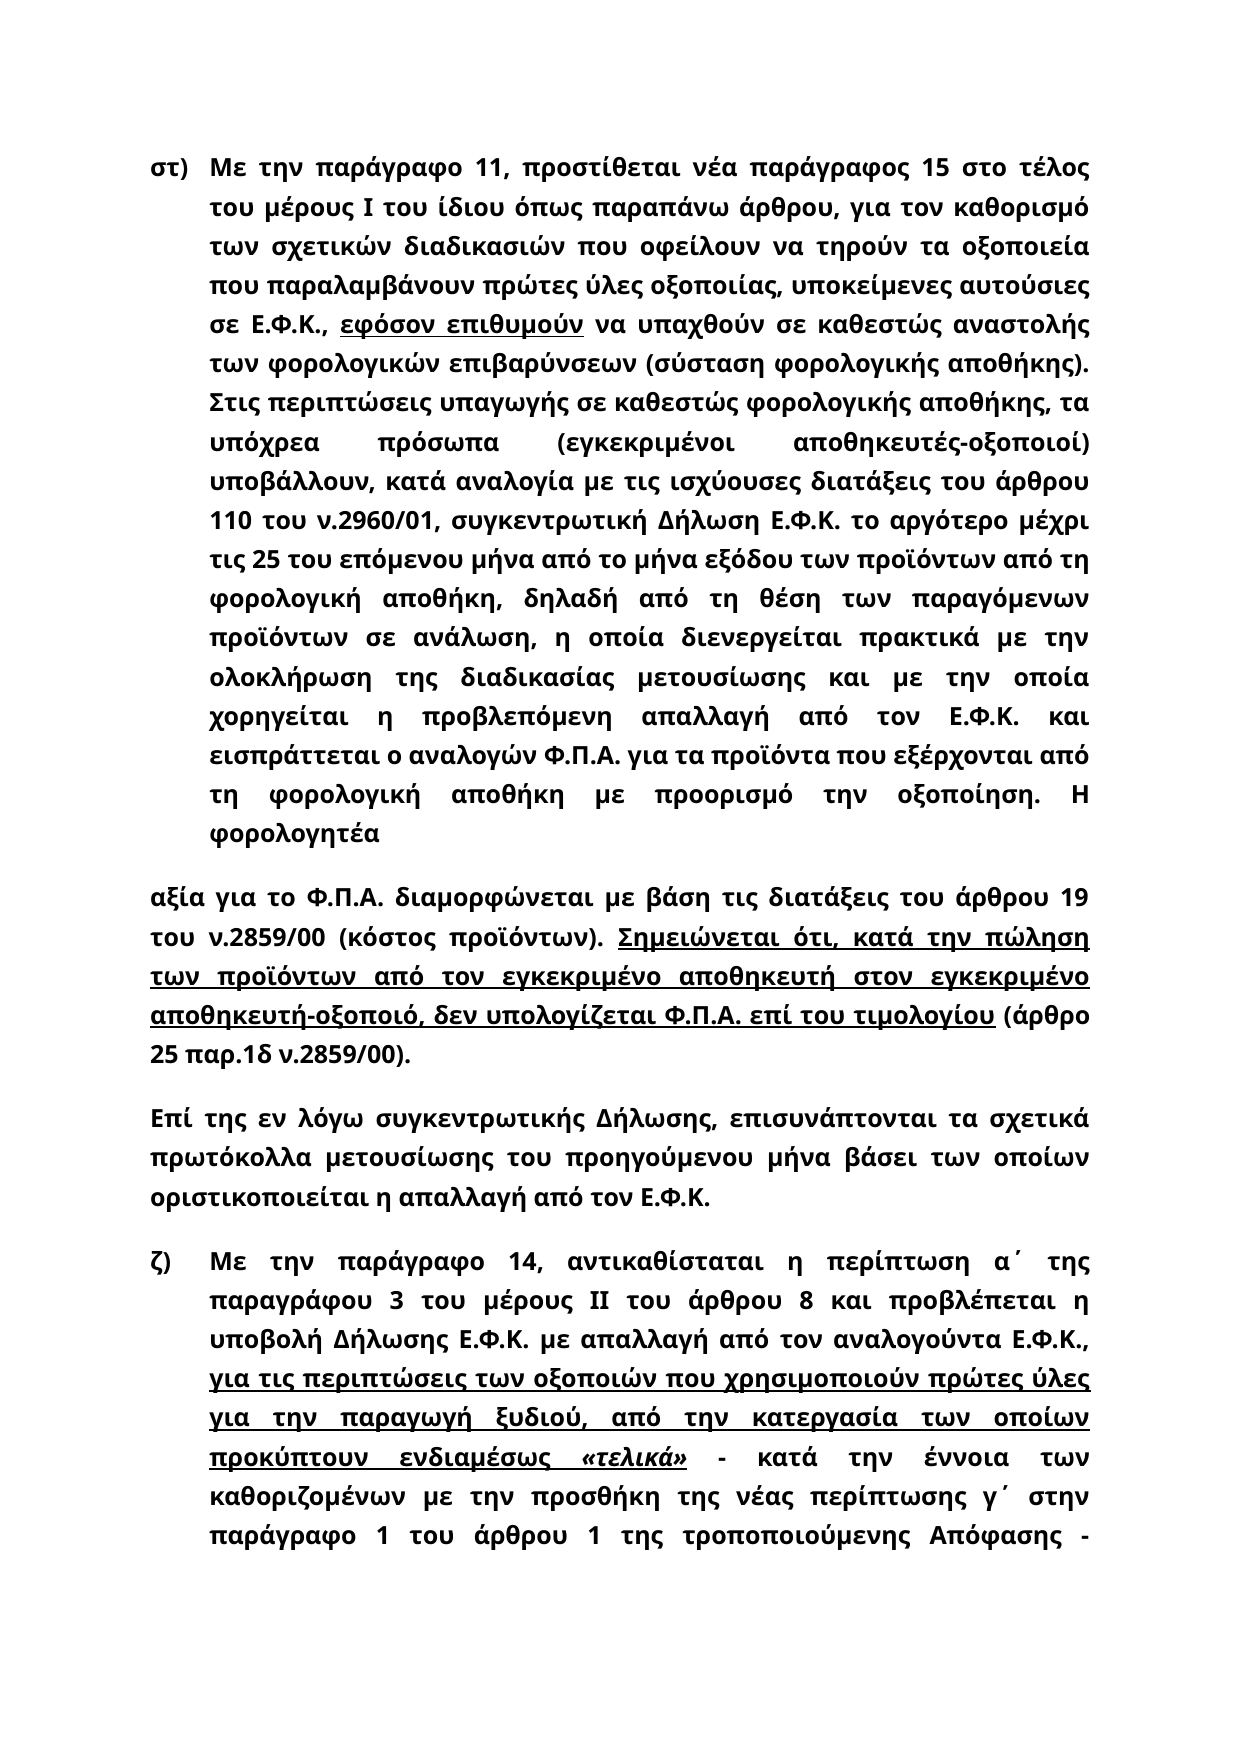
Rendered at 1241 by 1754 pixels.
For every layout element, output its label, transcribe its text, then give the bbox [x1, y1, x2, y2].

list ζ) Με την παράγραφο 14, αντικαθίσταται η περίπτωση α΄ της παραγράφου 3 του μέρους ΙΙ του άρθρου 8 και προβλέπεται η υποβολή Δήλωσης Ε.Φ.Κ. με απαλλαγή από τον αναλογούντα Ε.Φ.Κ., για τις περιπτώσεις των οξοποιών που χρησιμοποιούν πρώτες ύλες για την παραγωγή ξυδιού, από την κατεργασία των οποίων προκύπτουν ενδιαμέσως «τελικά» - κατά την έννοια των καθοριζομένων με την προσθήκη της νέας περίπτωσης γ΄ στην παράγραφο 1 του άρθρου 1 της τροποποιούμενης Απόφασης [150, 1243, 1090, 1552]
text αποθηκευτή-οξοποιό, δεν υπολογίζεται Φ.Π.Α. επί του τιμολογίου (άρθρο 25 παρ.1δ ν.2859/00). [150, 989, 1090, 1071]
text Επί της εν λόγω συγκεντρωτικής Δήλωσης, επισυνάπτονται τα σχετικά πρωτόκολλα μετουσίωσης του προηγούμενου μήνα βάσει των οποίων οριστικοποιείται η απαλλαγή από τον Ε.Φ.Κ. [150, 1101, 1090, 1213]
list στ) Με την παράγραφο 11, προστίθεται νέα παράγραφος 15 στο τέλος του μέρους Ι του ίδιου όπως παραπάνω άρθρου, για τον καθορισμό των σχετικών διαδικασιών που οφείλουν να τηρούν τα οξοποιεία που παραλαμβάνουν πρώτες ύλες οξοποιίας, υποκείμενες αυτούσιες σε Ε.Φ.Κ., εφόσον επιθυμούν να υπαχθούν σε καθεστώς αναστολής των φορολογικών επιβαρύνσεων (σύσταση φορολογικής αποθήκης). Στις περιπτώσεις υπαγωγής σε καθεστώς φορολογικής αποθήκης, τα υπόχρεα πρόσωπα (εγκεκριμένοι αποθηκευτές-οξοποιοί) υποβάλλουν, κατά αναλογία με τις ισχύουσες διατάξεις του άρθρου 110 του ν.2960/01, συγκεντρωτική Δήλωση Ε.Φ.Κ. το αργότερο μέχρι τις 25 του επόμενου μήνα από το μήνα εξόδου των προϊόντων από τη φορολογική αποθήκη, δηλαδή από τη θέση των παραγόμενων προϊόντων σε ανάλωση, η οποία διενεργείται πρακτικά με την ολοκλήρωση της διαδικασίας μετουσίωσης και με την οποία χορηγείται η προβλεπόμενη απαλλαγή από τον Ε.Φ.Κ. και εισπράττεται ο αναλογών Φ.Π.Α. για τα προϊόντα που εξέρχονται από τη φορολογική αποθήκη με προορισμό την οξοποίηση. Η φορολογητέα [150, 150, 1090, 850]
text αξία για το Φ.Π.Α. διαμορφώνεται με βάση τις διατάξεις του άρθρου 19 του ν.2859/00 (κόστος προϊόντων). Σημειώνεται ότι, κατά την πώληση των προϊόντων από τον εγκεκριμένο αποθηκευτή στον εγκεκριμένο [150, 880, 1090, 987]
